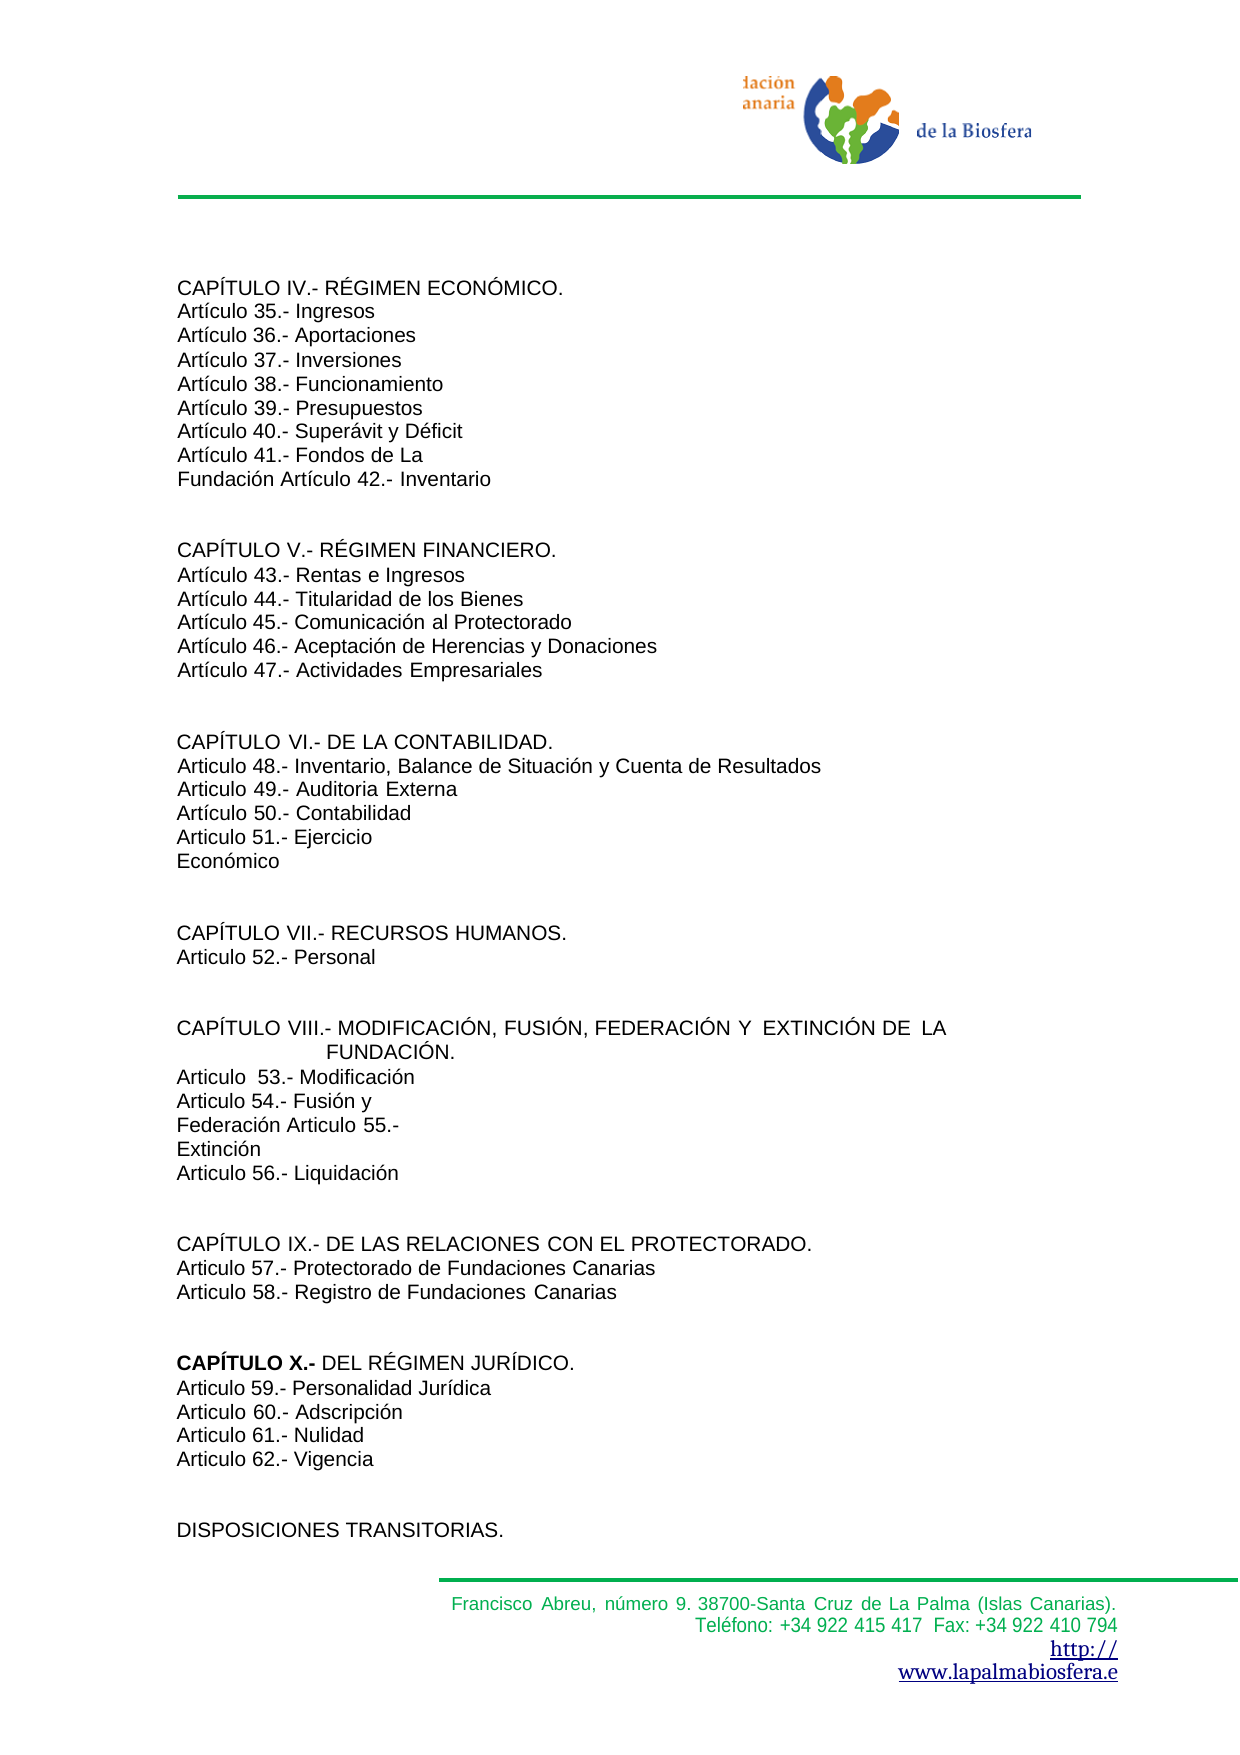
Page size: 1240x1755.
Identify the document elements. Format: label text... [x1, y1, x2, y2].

text Artículo 38.- Funcionamiento [177, 371, 1102, 395]
text DISPOSICIONES TRANSITORIAS. [176, 1519, 1102, 1542]
text Articulo 53.- Modificación Articulo 54.- Fusión y Federación Articulo 55.- Extinción [176, 1064, 482, 1160]
text CAPÍTULO VI.- DE LA CONTABILIDAD. [176, 730, 1102, 754]
text Articulo 62.- Vigencia [176, 1447, 1102, 1471]
text Artículo 36.- Aportaciones [177, 323, 1102, 347]
text Artículo 46.- Aceptación de Herencias y Donaciones Artículo 47.- Actividades Empresariales [177, 634, 660, 682]
text CAPÍTULO V.- RÉGIMEN FINANCIERO. [177, 538, 1102, 562]
text Articulo 56.- Liquidación [176, 1160, 1102, 1184]
text Articulo 59.- Personalidad Jurídica Articulo 60.- Adscripción [176, 1376, 493, 1423]
text Articulo 52.- Personal [176, 945, 1102, 969]
text Artículo 39.- Presupuestos Artículo 40.- Superávit y Déficit [177, 395, 480, 443]
text CAPÍTULO VIII.- MODIFICACIÓN, FUSIÓN, FEDERACIÓN Y EXTINCIÓN DE LA FUNDACIÓN. [176, 1017, 1060, 1064]
text Artículo 41.- Fondos de La Fundación Artículo 42.- Inventario [177, 444, 525, 490]
text Articulo 48.- Inventario, Balance de Situación y Cuenta de Resultados Articulo 49.- Auditoria Externa [177, 754, 882, 801]
text Articulo 61.- Nulidad [176, 1423, 1102, 1447]
text CAPÍTULO VII.- RECURSOS HUMANOS. [176, 921, 1102, 945]
text CAPÍTULO X.- DEL RÉGIMEN JURÍDICO. [176, 1351, 1102, 1375]
text Artículo 37.- Inversiones [177, 347, 1102, 371]
text Artículo 50.- Contabilidad Articulo 51.- Ejercicio Económico [176, 801, 480, 873]
text Artículo 43.- Rentas e Ingresos Artículo 44.- Titularidad de los Bienes [177, 563, 525, 611]
text Artículo 35.- Ingresos [177, 300, 1102, 323]
text Articulo 57.- Protectorado de Fundaciones Canarias Articulo 58.- Registro de Fundaciones Canarias [176, 1256, 660, 1304]
text CAPÍTULO IV.- RÉGIMEN ECONÓMICO. [177, 275, 1102, 299]
text Artículo 45.- Comunicación al Protectorado [177, 611, 1102, 634]
text CAPÍTULO IX.- DE LAS RELACIONES CON EL PROTECTORADO. [176, 1231, 1102, 1255]
